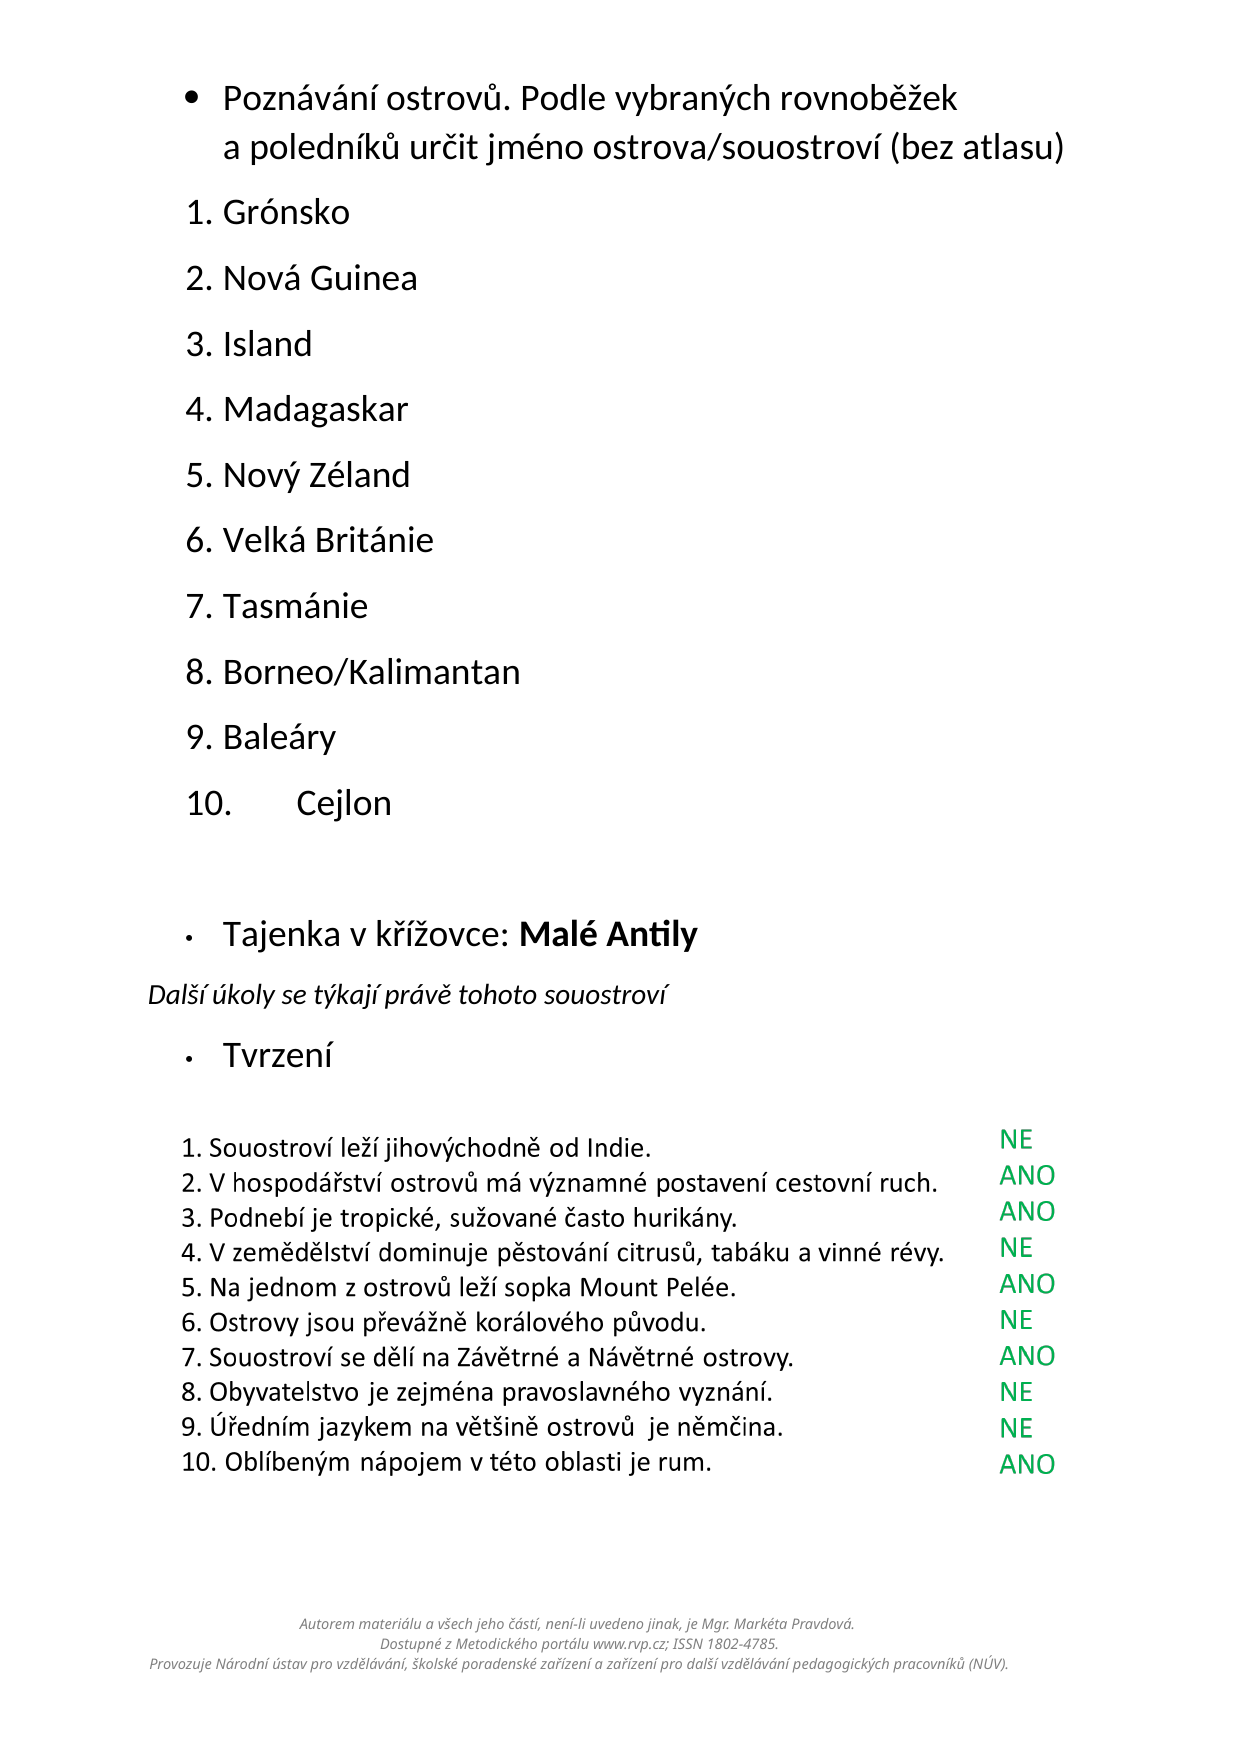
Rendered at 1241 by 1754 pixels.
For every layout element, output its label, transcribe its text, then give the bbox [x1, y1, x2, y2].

list Tvrzení [185, 1031, 1093, 1076]
list Baleáry [185, 713, 1093, 759]
list Borneo/Kalimantan [185, 648, 1093, 693]
list Grónsko [185, 188, 1093, 234]
list Cejlon [185, 779, 1093, 825]
list Tajenka v křížovce: Malé Antily [185, 910, 1093, 956]
list Poznávání ostrovů. Podle vybraných rovnoběžek a poledníků určit jméno ostrova/souostroví (bez atlasu) [185, 74, 1093, 168]
text Další úkoly se týkají právě tohoto souostroví [148, 976, 1093, 1011]
list Nový Zéland [185, 451, 1093, 497]
list Tasmánie [185, 582, 1093, 628]
list Island [185, 319, 1093, 365]
list Madagaskar [185, 385, 1093, 431]
list Nová Guinea [185, 254, 1093, 300]
picture [163, 1121, 962, 1496]
list Velká Británie [185, 516, 1093, 562]
